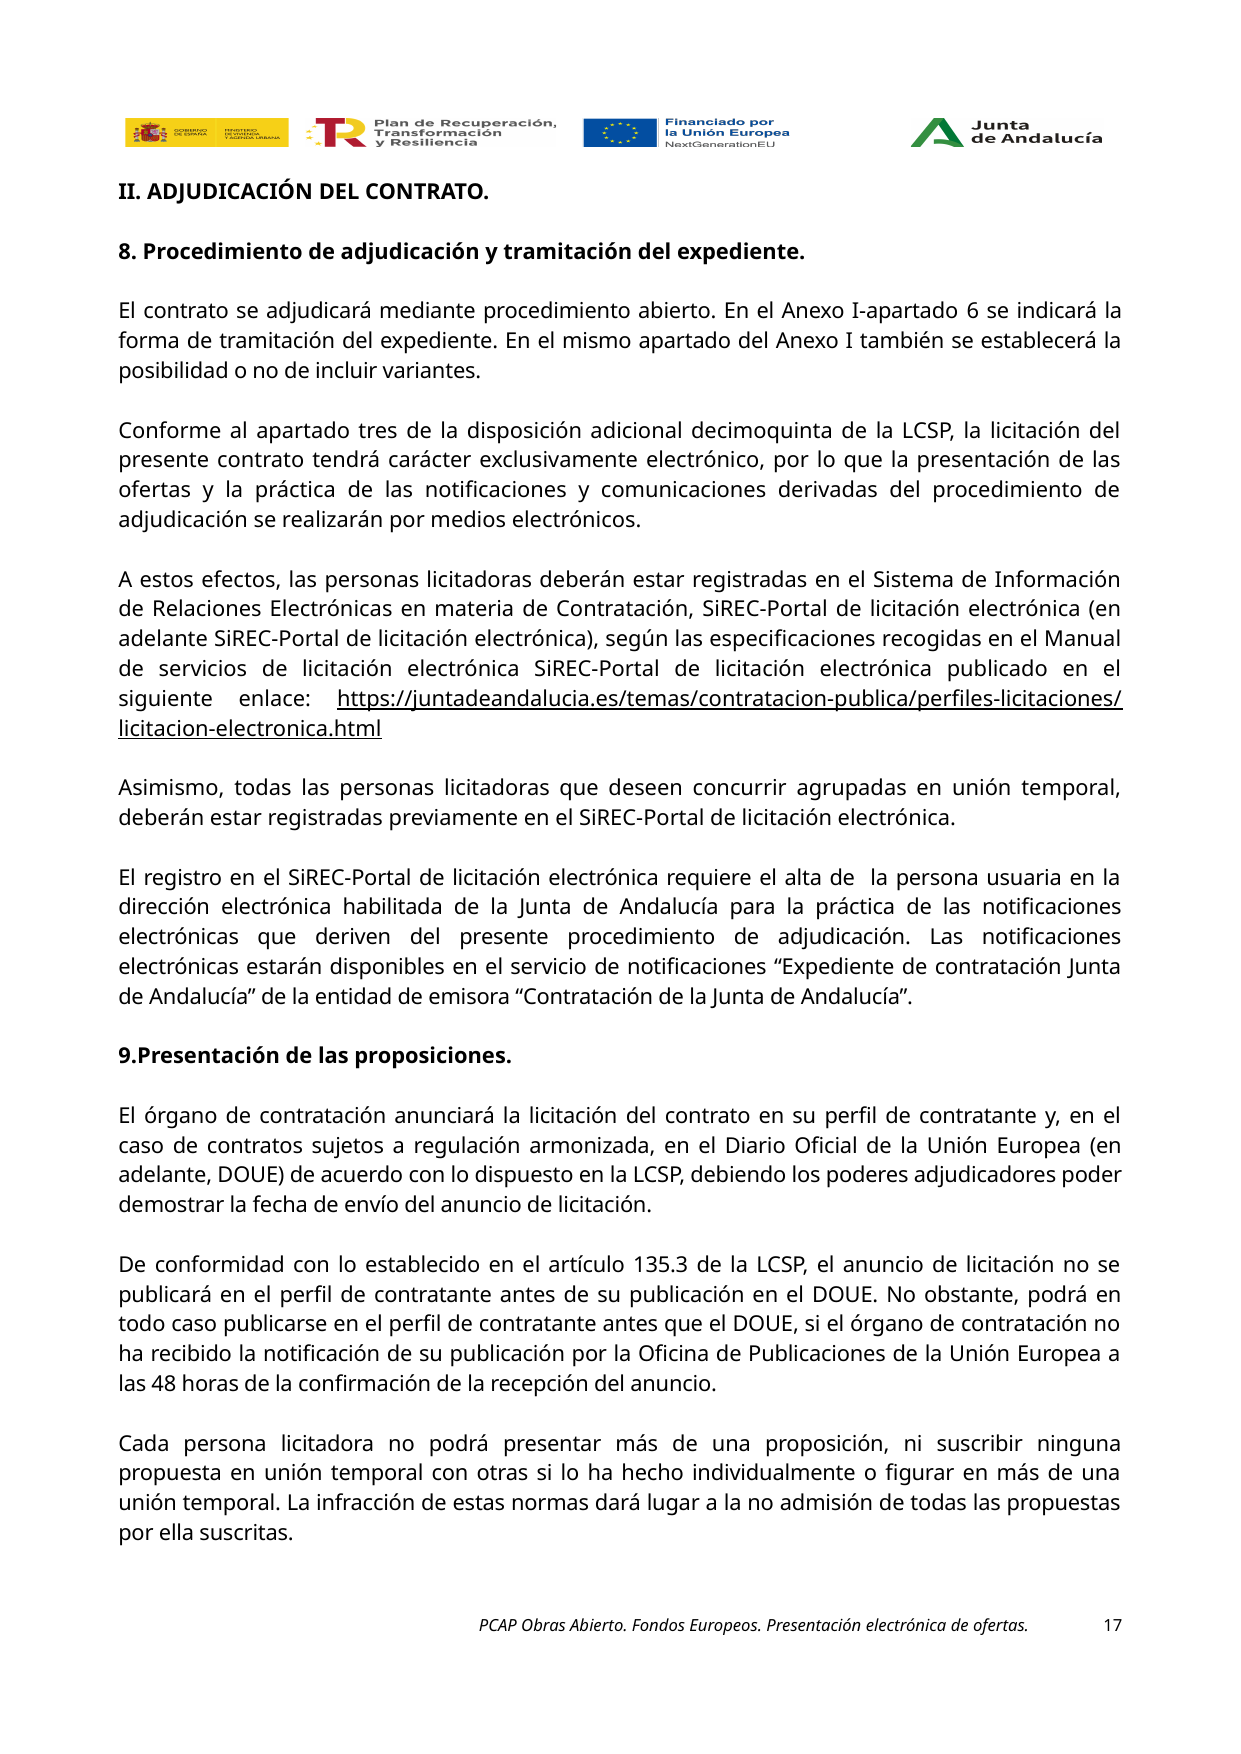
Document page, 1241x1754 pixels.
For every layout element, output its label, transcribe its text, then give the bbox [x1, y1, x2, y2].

text De conformidad con lo establecido en el artículo 135.3 de la LCSP, el anuncio de licitación no se publicará en el perfil de contratante antes de su publicación en el DOUE. No obstante, podrá en todo caso publicarse en el perfil de contratante antes que el DOUE, si el órgano de contratación no ha recibido la notificación de su publicación por la Oficina de Publicaciones de la Unión Europea a las 48 horas de la confirmación de la recepción del anuncio. [118, 1249, 1122, 1398]
subtitle 9.Presentación de las proposiciones. [118, 1040, 1122, 1070]
text Cada persona licitadora no podrá presentar más de una proposición, ni suscribir ninguna propuesta en unión temporal con otras si lo ha hecho individualmente o figurar en más de una unión temporal. La infracción de estas normas dará lugar a la no admisión de todas las propuestas por ella suscritas. [118, 1428, 1122, 1547]
text El contrato se adjudicará mediante procedimiento abierto. En el Anexo I-apartado 6 se indicará la forma de tramitación del expediente. En el mismo apartado del Anexo I también se establecerá la posibilidad o no de incluir variantes. [118, 296, 1122, 385]
picture [582, 118, 793, 147]
picture [910, 118, 1104, 147]
text El órgano de contratación anunciará la licitación del contrato en su perfil de contratante y, en el caso de contratos sujetos a regulación armonizada, en el Diario Oficial de la Unión Europea (en adelante, DOUE) de acuerdo con lo dispuesto en la LCSP, debiendo los poderes adjudicadores poder demostrar la fecha de envío del anuncio de licitación. [118, 1100, 1122, 1219]
text Asimismo, todas las personas licitadoras que deseen concurrir agrupadas en unión temporal, deberán estar registradas previamente en el SiREC-Portal de licitación electrónica. [118, 772, 1122, 832]
text A estos efectos, las personas licitadoras deberán estar registradas en el Sistema de Información de Relaciones Electrónicas en materia de Contratación, SiREC-Portal de licitación electrónica (en adelante SiREC-Portal de licitación electrónica), según las especificaciones recogidas en el Manual de servicios de licitación electrónica SiREC-Portal de licitación electrónica publicado en el siguiente enlace: https://juntadeandalucia.es/temas/contratacion-publica/perfiles-licitaciones/licitacion-electronica.html [118, 564, 1122, 742]
subtitle 8. Procedimiento de adjudicación y tramitación del expediente. [118, 236, 1122, 266]
subtitle II. ADJUDICACIÓN DEL CONTRATO. [118, 176, 1122, 206]
picture [305, 118, 557, 147]
picture [125, 118, 289, 147]
text El registro en el SiREC-Portal de licitación electrónica requiere el alta de la persona usuaria en la dirección electrónica habilitada de la Junta de Andalucía para la práctica de las notificaciones electrónicas que deriven del presente procedimiento de adjudicación. Las notificaciones electrónicas estarán disponibles en el servicio de notificaciones “Expediente de contratación Junta de Andalucía” de la entidad de emisora “Contratación de la Junta de Andalucía”. [118, 862, 1122, 1011]
text Conforme al apartado tres de la disposición adicional decimoquinta de la LCSP, la licitación del presente contrato tendrá carácter exclusivamente electrónico, por lo que la presentación de las ofertas y la práctica de las notificaciones y comunicaciones derivadas del procedimiento de adjudicación se realizarán por medios electrónicos. [118, 415, 1122, 534]
